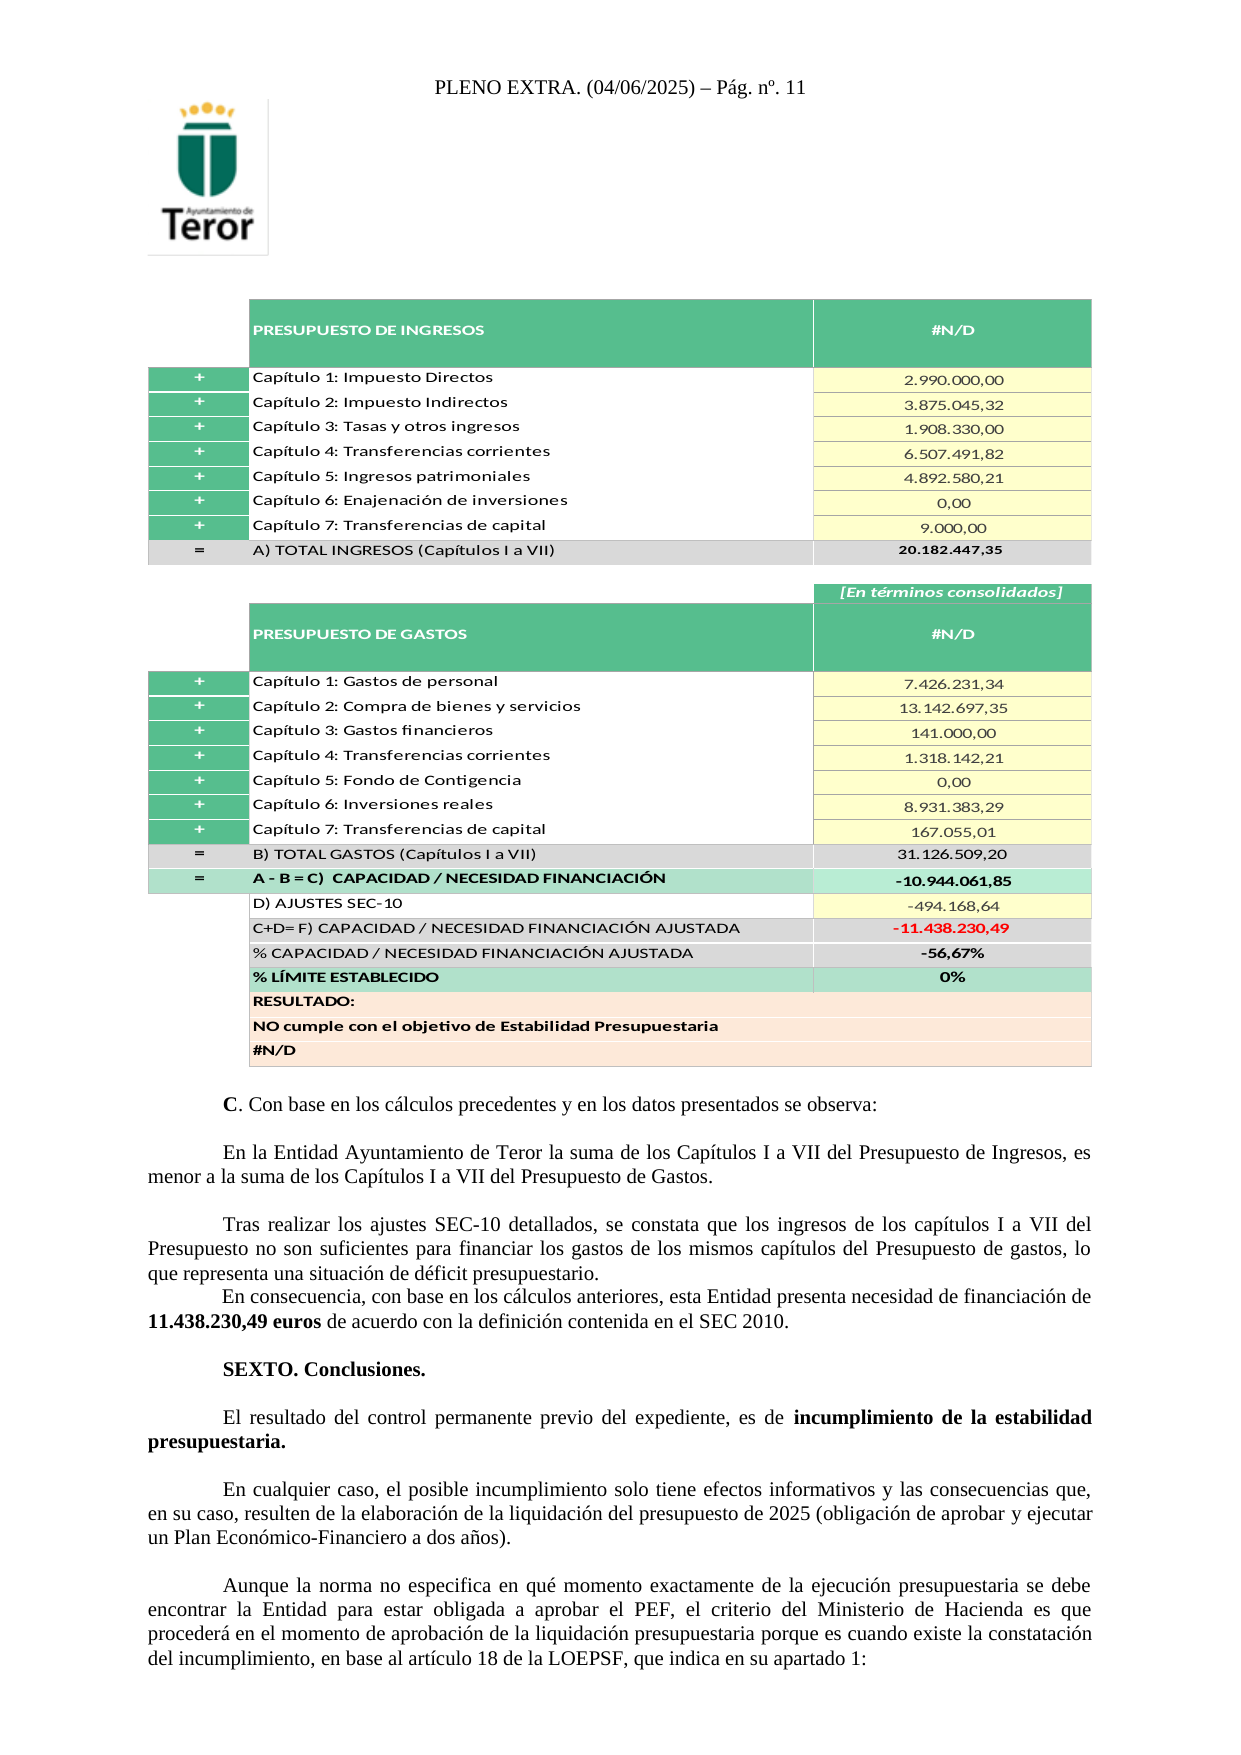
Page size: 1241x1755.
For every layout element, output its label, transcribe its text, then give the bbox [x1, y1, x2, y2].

text Tras realizar los ajustes SEC-10 detallados, se constata que los ingresos de los capítulos I a VII del Presupuesto no son suficientes para financiar los gastos de los mismos capítulos del Presupuesto de gastos, lo que representa una situación de déficit presupuestario. [148, 1212, 1093, 1284]
text En la Entidad Ayuntamiento de Teror la suma de los Capítulos I a VII del Presupuesto de Ingresos, es menor a la suma de los Capítulos I a VII del Presupuesto de Gastos. [148, 1140, 1093, 1188]
text En consecuencia, con base en los cálculos anteriores, esta Entidad presenta necesidad de financiación de 11.438.230,49 euros de acuerdo con la definición contenida en el SEC 2010. [148, 1284, 1093, 1333]
text En cualquier caso, el posible incumplimiento solo tiene efectos informativos y las consecuencias que, en su caso, resulten de la elaboración de la liquidación del presupuesto de 2025 (obligación de aprobar y ejecutar un Plan Económico-Financiero a dos años). [148, 1477, 1093, 1549]
text El resultado del control permanente previo del expediente, es de incumplimiento de la estabilidad presupuestaria. [148, 1405, 1093, 1453]
text SEXTO. Conclusiones. [148, 1357, 1093, 1381]
text C. Con base en los cálculos precedentes y en los datos presentados se observa: [148, 1092, 1093, 1116]
text Aunque la norma no especifica en qué momento exactamente de la ejecución presupuestaria se debe encontrar la Entidad para estar obligada a aprobar el PEF, el criterio del Ministerio de Hacienda es que procederá en el momento de aprobación de la liquidación presupuestaria porque es cuando existe la constatación del incumplimiento, en base al artículo 18 de la LOEPSF, que indica en su apartado 1: [148, 1573, 1093, 1669]
